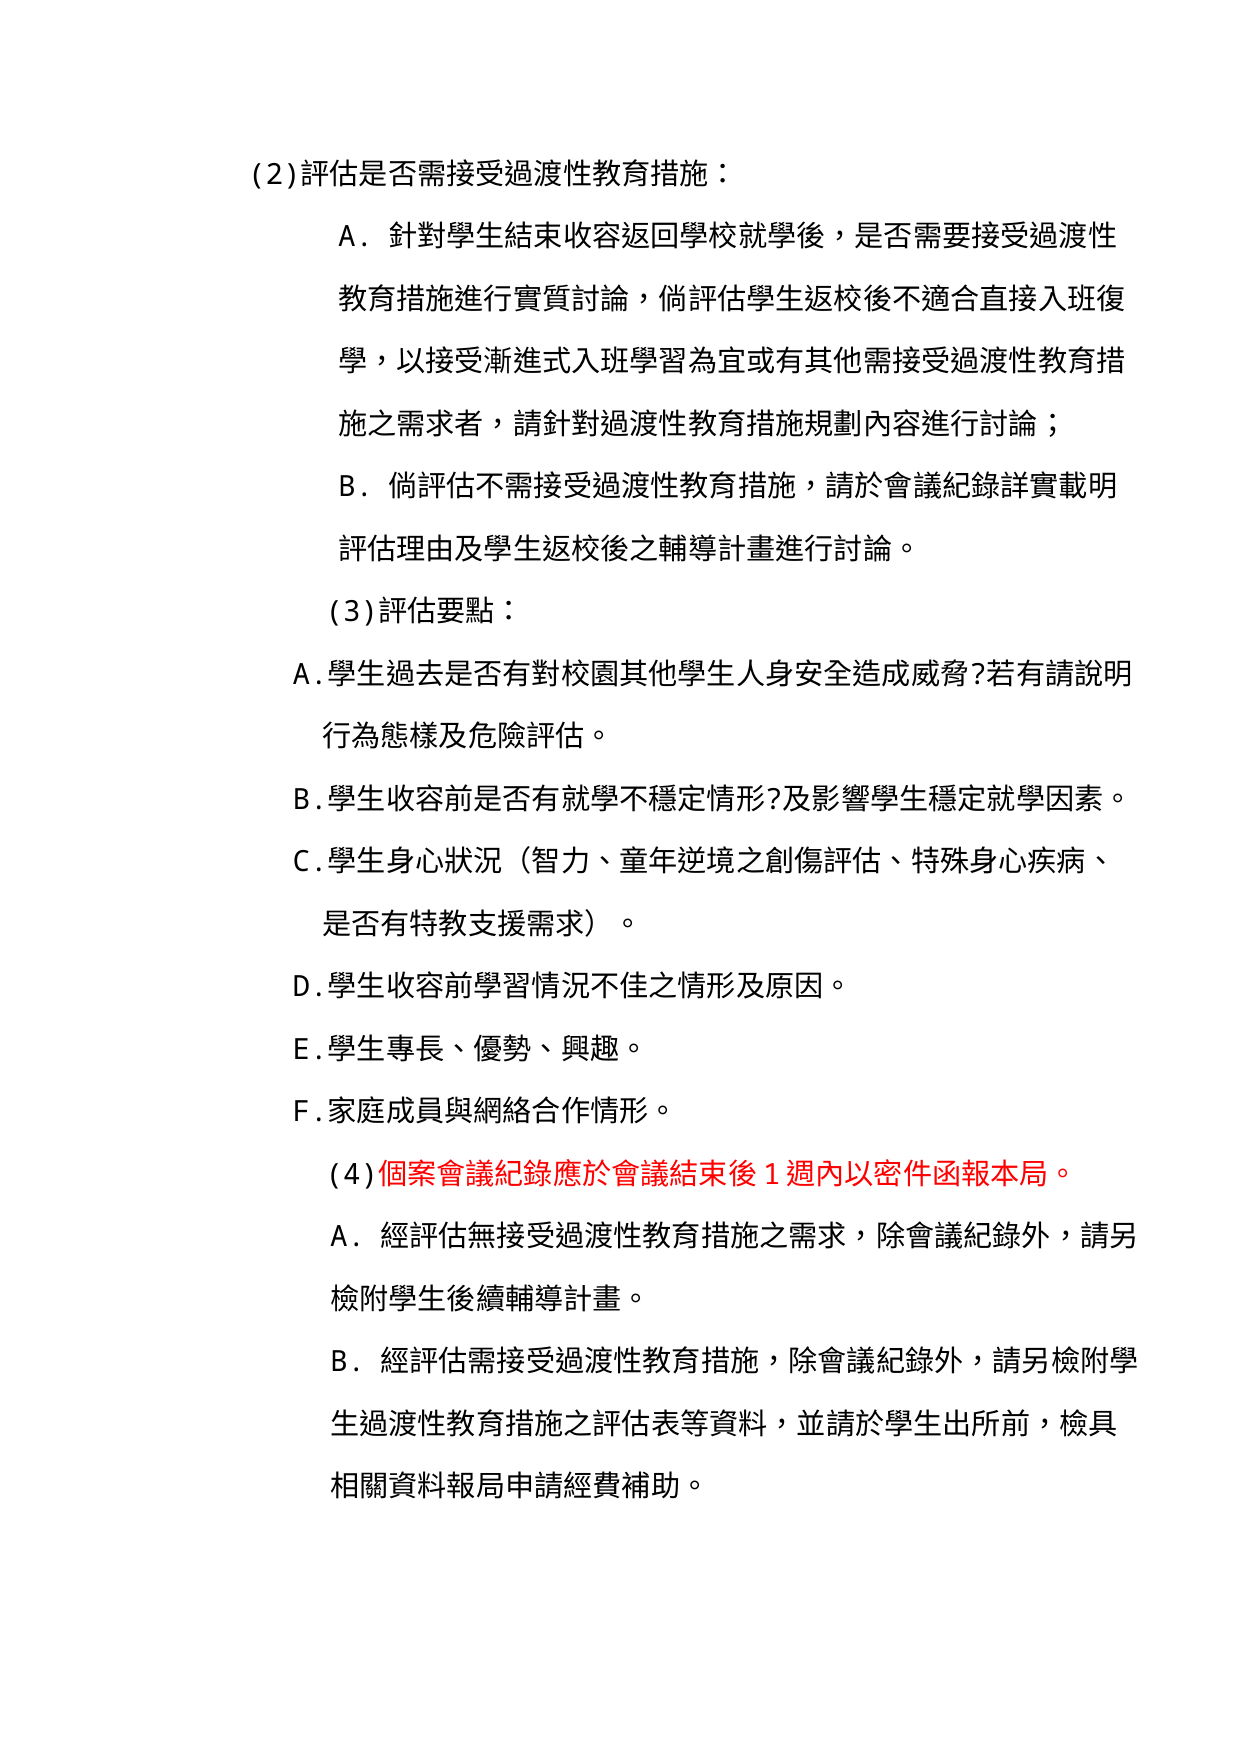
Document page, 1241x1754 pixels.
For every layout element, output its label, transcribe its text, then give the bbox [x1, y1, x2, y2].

list 經評估無接受過渡性教育措施之需求，除會議紀錄外，請另檢附學生後續輔導計畫。 [330, 1192, 1140, 1317]
list 家庭成員與網絡合作情形。 [138, 1067, 1140, 1130]
list 個案會議紀錄應於會議結束後1週內以密件函報本局。 [325, 1130, 1140, 1192]
list 學生專長、優勢、興趣。 [138, 1005, 1140, 1067]
list 學生身心狀況（智力、童年逆境之創傷評估、特殊身心疾病、是否有特教支援需求）。 [292, 817, 1140, 942]
list 評估是否需接受過渡性教育措施： [248, 130, 1140, 192]
list 經評估需接受過渡性教育措施，除會議紀錄外，請另檢附學生過渡性教育措施之評估表等資料，並請於學生出所前，檢具相關資料報局申請經費補助。 [330, 1317, 1140, 1505]
list 學生收容前學習情況不佳之情形及原因。 [138, 942, 1140, 1005]
list 針對學生結束收容返回學校就學後，是否需要接受過渡性教育措施進行實質討論，倘評估學生返校後不適合直接入班復學，以接受漸進式入班學習為宜或有其他需接受過渡性教育措施之需求者，請針對過渡性教育措施規劃內容進行討論； [338, 192, 1140, 442]
list 學生收容前是否有就學不穩定情形?及影響學生穩定就學因素。 [138, 755, 1140, 817]
list 評估要點： [325, 567, 1140, 630]
list 倘評估不需接受過渡性教育措施，請於會議紀錄詳實載明評估理由及學生返校後之輔導計畫進行討論。 [338, 442, 1140, 567]
list 學生過去是否有對校園其他學生人身安全造成威脅?若有請說明行為態樣及危險評估。 [292, 630, 1140, 755]
